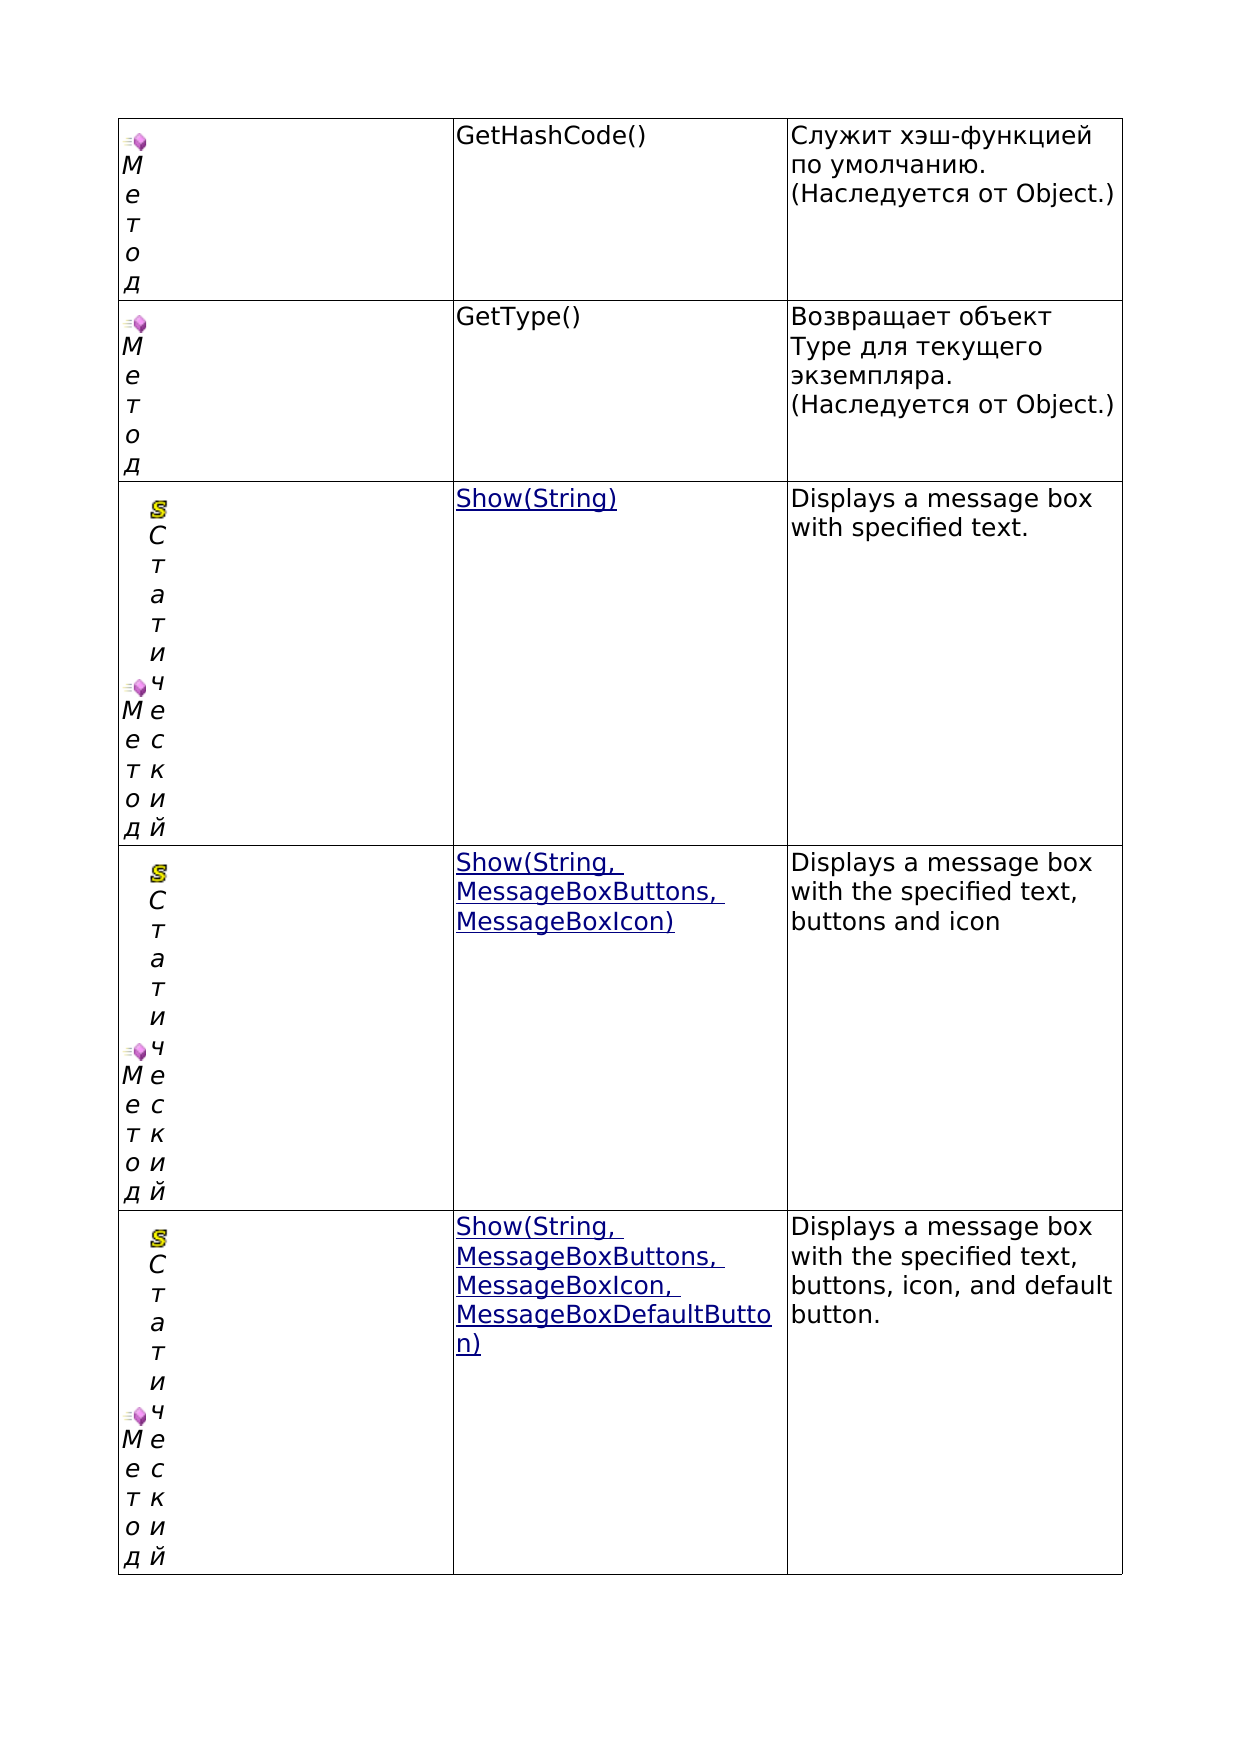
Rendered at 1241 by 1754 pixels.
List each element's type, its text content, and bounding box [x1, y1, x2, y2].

picture [121, 133, 147, 151]
picture [121, 315, 147, 333]
table_cell Show(String) [454, 482, 787, 845]
table_cell Возвращает объект Type для текущего экземпляра. (Наследуется от Object.) [788, 301, 1122, 481]
picture [121, 1407, 146, 1426]
table_cell [119, 482, 453, 845]
table_cell GetHashCode() [454, 119, 787, 299]
table_cell Displays a message box with the specified text, buttons and icon [788, 846, 1122, 1209]
table_cell Show(String, MessageBoxButtons, MessageBoxIcon, MessageBoxDefaultButton) [454, 1211, 787, 1574]
picture [146, 860, 172, 886]
table_cell Displays a message box with specified text. [788, 482, 1122, 845]
table_cell Displays a message box with the specified text, buttons, icon, and default button. [788, 1211, 1122, 1574]
picture [121, 1043, 146, 1061]
table_cell Show(String, MessageBoxButtons, MessageBoxIcon) [454, 846, 787, 1209]
picture [121, 679, 146, 697]
picture [146, 1225, 172, 1251]
table_cell [119, 301, 453, 481]
picture [146, 496, 172, 522]
table_cell [119, 119, 453, 299]
table_cell Служит хэш-функцией по умолчанию. (Наследуется от Object.) [788, 119, 1122, 299]
table_cell [119, 1211, 453, 1574]
table_cell [119, 846, 453, 1209]
table_cell GetType() [454, 301, 787, 481]
